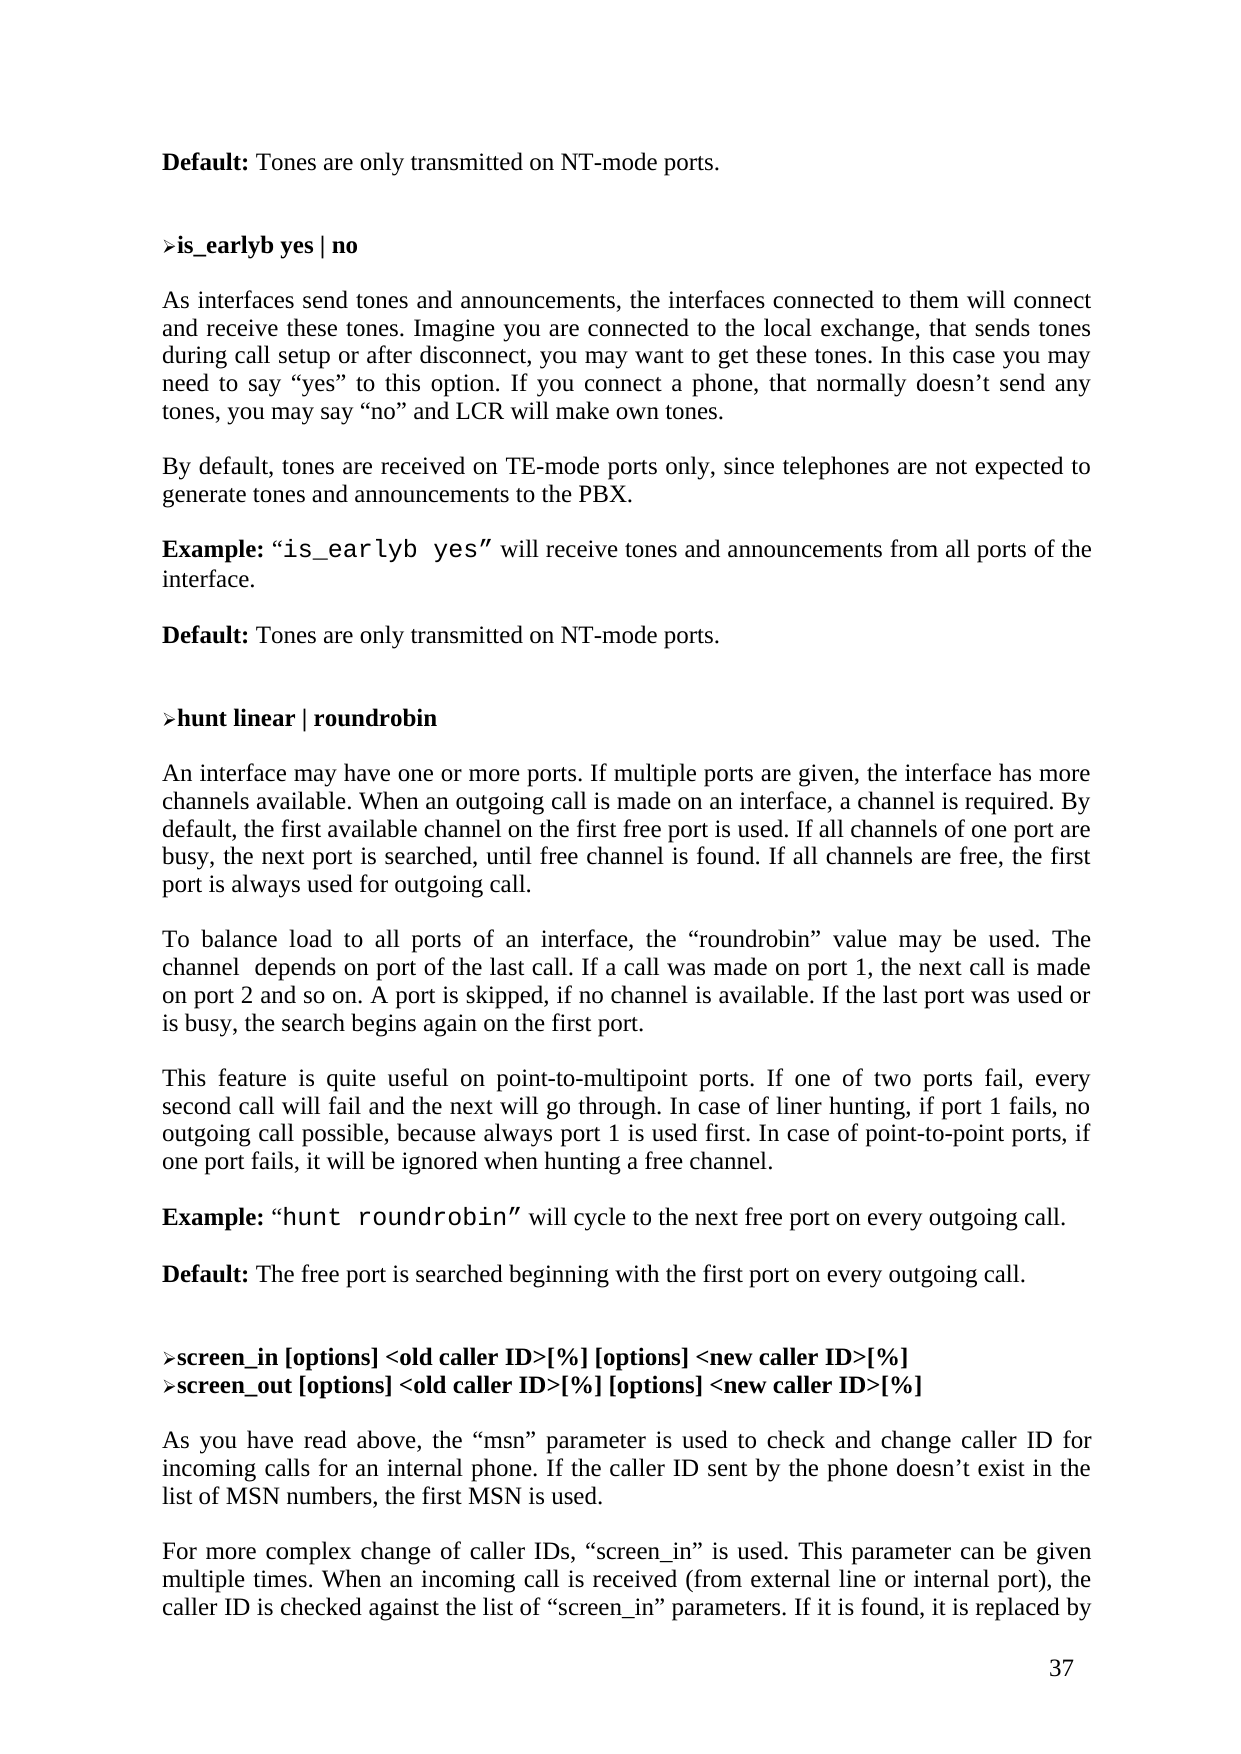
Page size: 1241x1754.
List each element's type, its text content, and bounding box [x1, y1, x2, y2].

text As interfaces send tones and announcements, the interfaces connected to them will connect and receive these tones. Imagine you are connected to the local exchange, that sends tones during call setup or after disconnect, you may want to get these tones. In this case you may need to say “yes” to this option. If you connect a phone, that normally doesn’t send any tones, you may say “no” and LCR will make own tones. [162, 286, 1092, 425]
text Default: Tones are only transmitted on NT-mode ports. [162, 148, 1092, 175]
text As you have read above, the “msn” parameter is used to check and change caller ID for incoming calls for an internal phone. If the caller ID sent by the phone doesn’t exist in the list of MSN numbers, the first MSN is used. [162, 1426, 1092, 1509]
text To balance load to all ports of an interface, the “roundrobin” value may be used. The channel depends on port of the last call. If a call was made on port 1, the next call is made on port 2 and so on. A port is skipped, if no channel is available. If the last port was used or is busy, the search begins again on the first port. [162, 926, 1092, 1036]
text Example: “is_earlyb yes” will receive tones and announcements from all ports of the interface. [162, 536, 1092, 593]
text Default: Tones are only transmitted on NT-mode ports. [162, 621, 1092, 648]
text By default, tones are received on TE-mode ports only, since telephones are not expected to generate tones and announcements to the PBX. [162, 452, 1092, 508]
text This feature is quite useful on point-to-multipoint ports. If one of two ports fail, every second call will fail and the next will go through. In case of liner hunting, if port 1 fails, no outgoing call possible, because always port 1 is used first. In case of point-to-point ports, if one port fails, it will be ignored when hunting a free channel. [162, 1064, 1092, 1175]
list is_earlyb yes | no [162, 231, 1092, 258]
text An interface may have one or more ports. If multiple ports are given, the interface has more channels available. When an outgoing call is made on an interface, a channel is required. By default, the first available channel on the first free port is used. If all channels of one port are busy, the next port is searched, until free channel is found. If all channels are free, the first port is always used for outgoing call. [162, 759, 1092, 898]
list hunt linear | roundrobin [162, 704, 1092, 732]
text Example: “hunt roundrobin” will cycle to the next free port on every outgoing call. [162, 1203, 1092, 1232]
list screen_out [options] <old caller ID>[%] [options] <new caller ID>[%] [162, 1371, 1092, 1399]
text For more complex change of caller IDs, “screen_in” is used. This parameter can be given multiple times. When an incoming call is received (from external line or internal port), the caller ID is checked against the list of “screen_in” parameters. If it is found, it is replaced by [162, 1537, 1092, 1620]
text Default: The free port is searched beginning with the first port on every outgoing call. [162, 1260, 1092, 1288]
list screen_in [options] <old caller ID>[%] [options] <new caller ID>[%] [162, 1343, 1092, 1371]
